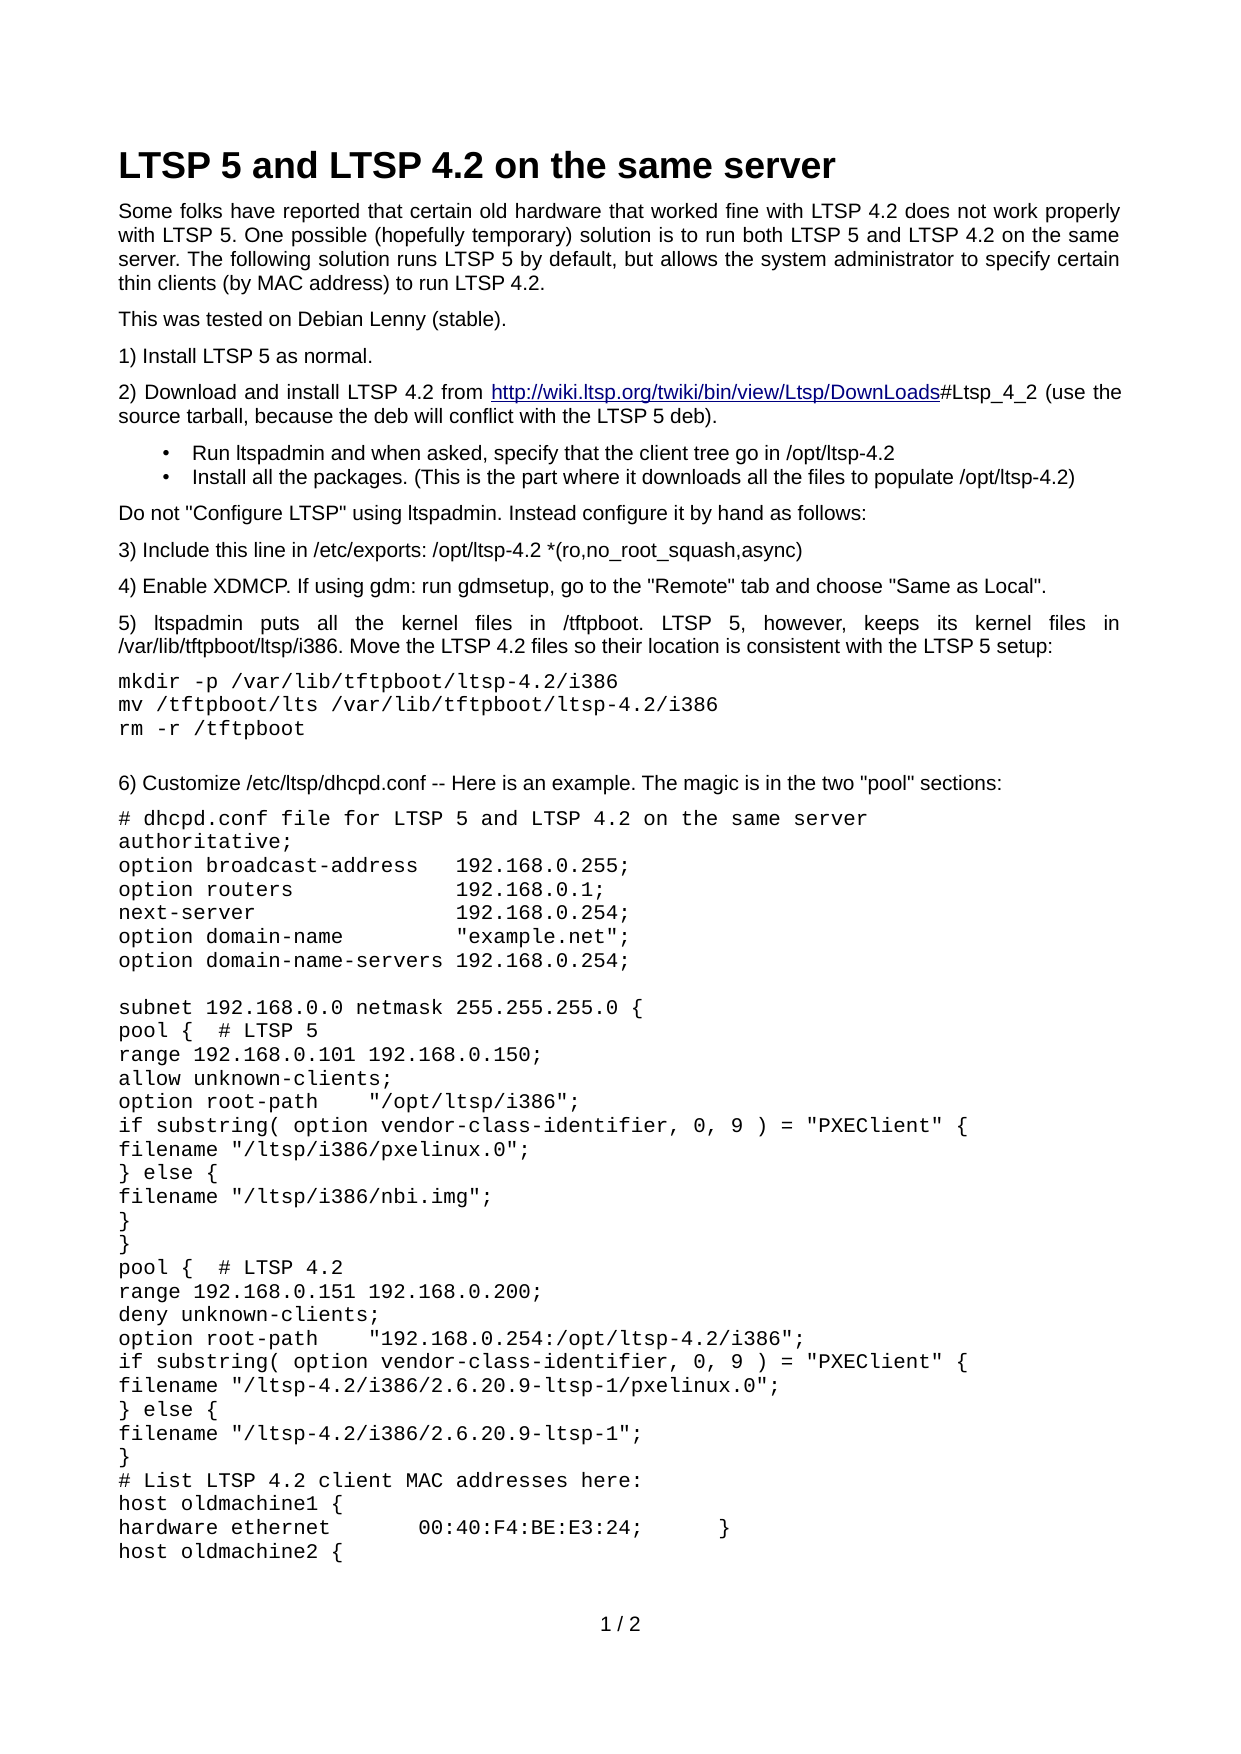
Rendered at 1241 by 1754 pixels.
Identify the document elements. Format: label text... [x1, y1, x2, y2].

text option root-path "/opt/ltsp/i386"; [118, 1091, 1122, 1115]
text } else { [118, 1399, 1122, 1422]
text allow unknown-clients; [118, 1068, 1122, 1091]
text 4) Enable XDMCP. If using gdm: run gdmsetup, go to the "Remote" tab and choose "Same as Local". [118, 574, 1122, 598]
text next-server 192.168.0.254; [118, 902, 1122, 926]
text mv /tftpboot/lts /var/lib/tftpboot/ltsp-4.2/i386 [118, 694, 1122, 718]
text filename "/ltsp-4.2/i386/2.6.20.9-ltsp-1/pxelinux.0"; [118, 1375, 1122, 1399]
text option routers 192.168.0.1; [118, 879, 1122, 902]
text rm -r /tftpboot [118, 718, 1122, 742]
list Install all the packages. (This is the part where it downloads all the files to populate /opt/ltsp-4.2) [162, 464, 1122, 488]
text range 192.168.0.101 192.168.0.150; [118, 1044, 1122, 1068]
text option domain-name-servers 192.168.0.254; [118, 949, 1122, 973]
list Run ltspadmin and when asked, specify that the client tree go in /opt/ltsp-4.2 [162, 440, 1122, 464]
text host oldmachine1 { [118, 1493, 1122, 1517]
text if substring( option vendor-class-identifier, 0, 9 ) = "PXEClient" { [118, 1115, 1122, 1139]
text 1) Install LTSP 5 as normal. [118, 343, 1122, 367]
text deny unknown-clients; [118, 1304, 1122, 1328]
text range 192.168.0.151 192.168.0.200; [118, 1281, 1122, 1304]
text hardware ethernet 00:40:F4:BE:E3:24; } [118, 1517, 1122, 1541]
text 2) Download and install LTSP 4.2 from http://wiki.ltsp.org/twiki/bin/view/Ltsp/DownLoads#Ltsp_4_2 (use the source tarball, because the deb will conflict with the LTSP 5 deb). [118, 380, 1122, 428]
text if substring( option vendor-class-identifier, 0, 9 ) = "PXEClient" { [118, 1352, 1122, 1375]
text # dhcpd.conf file for LTSP 5 and LTSP 4.2 on the same server [118, 808, 1122, 831]
text authoritative; [118, 831, 1122, 855]
text pool { # LTSP 4.2 [118, 1257, 1122, 1281]
text mkdir -p /var/lib/tftpboot/ltsp-4.2/i386 [118, 671, 1122, 694]
text } [118, 1233, 1122, 1257]
text host oldmachine2 { [118, 1541, 1122, 1564]
text subnet 192.168.0.0 netmask 255.255.255.0 { [118, 997, 1122, 1021]
text option root-path "192.168.0.254:/opt/ltsp-4.2/i386"; [118, 1328, 1122, 1352]
text Do not "Configure LTSP" using ltspadmin. Instead configure it by hand as follows: [118, 501, 1122, 525]
text 3) Include this line in /etc/exports: /opt/ltsp-4.2 *(ro,no_root_squash,async) [118, 537, 1122, 561]
text filename "/ltsp/i386/nbi.img"; [118, 1186, 1122, 1210]
text 6) Customize /etc/ltsp/dhcpd.conf -- Here is an example. The magic is in the two "pool" sections: [118, 771, 1122, 795]
text filename "/ltsp-4.2/i386/2.6.20.9-ltsp-1"; [118, 1422, 1122, 1446]
text option broadcast-address 192.168.0.255; [118, 855, 1122, 879]
text } else { [118, 1162, 1122, 1186]
text pool { # LTSP 5 [118, 1021, 1122, 1044]
text # List LTSP 4.2 client MAC addresses here: [118, 1470, 1122, 1493]
text } [118, 1210, 1122, 1233]
text 5) ltspadmin puts all the kernel files in /tftpboot. LTSP 5, however, keeps its kernel files in /var/lib/tftpboot/ltsp/i386. Move the LTSP 4.2 files so their location is consistent with the LTSP 5 setup: [118, 610, 1122, 658]
text This was tested on Debian Lenny (stable). [118, 307, 1122, 331]
text filename "/ltsp/i386/pxelinux.0"; [118, 1139, 1122, 1162]
text } [118, 1446, 1122, 1470]
text Some folks have reported that certain old hardware that worked fine with LTSP 4.2 does not work properly with LTSP 5. One possible (hopefully temporary) solution is to run both LTSP 5 and LTSP 4.2 on the same server. The following solution runs LTSP 5 by default, but allows the system administrator to specify certain thin clients (by MAC address) to run LTSP 4.2. [118, 199, 1122, 294]
subtitle LTSP 5 and LTSP 4.2 on the same server [118, 143, 1122, 186]
text option domain-name "example.net"; [118, 926, 1122, 949]
